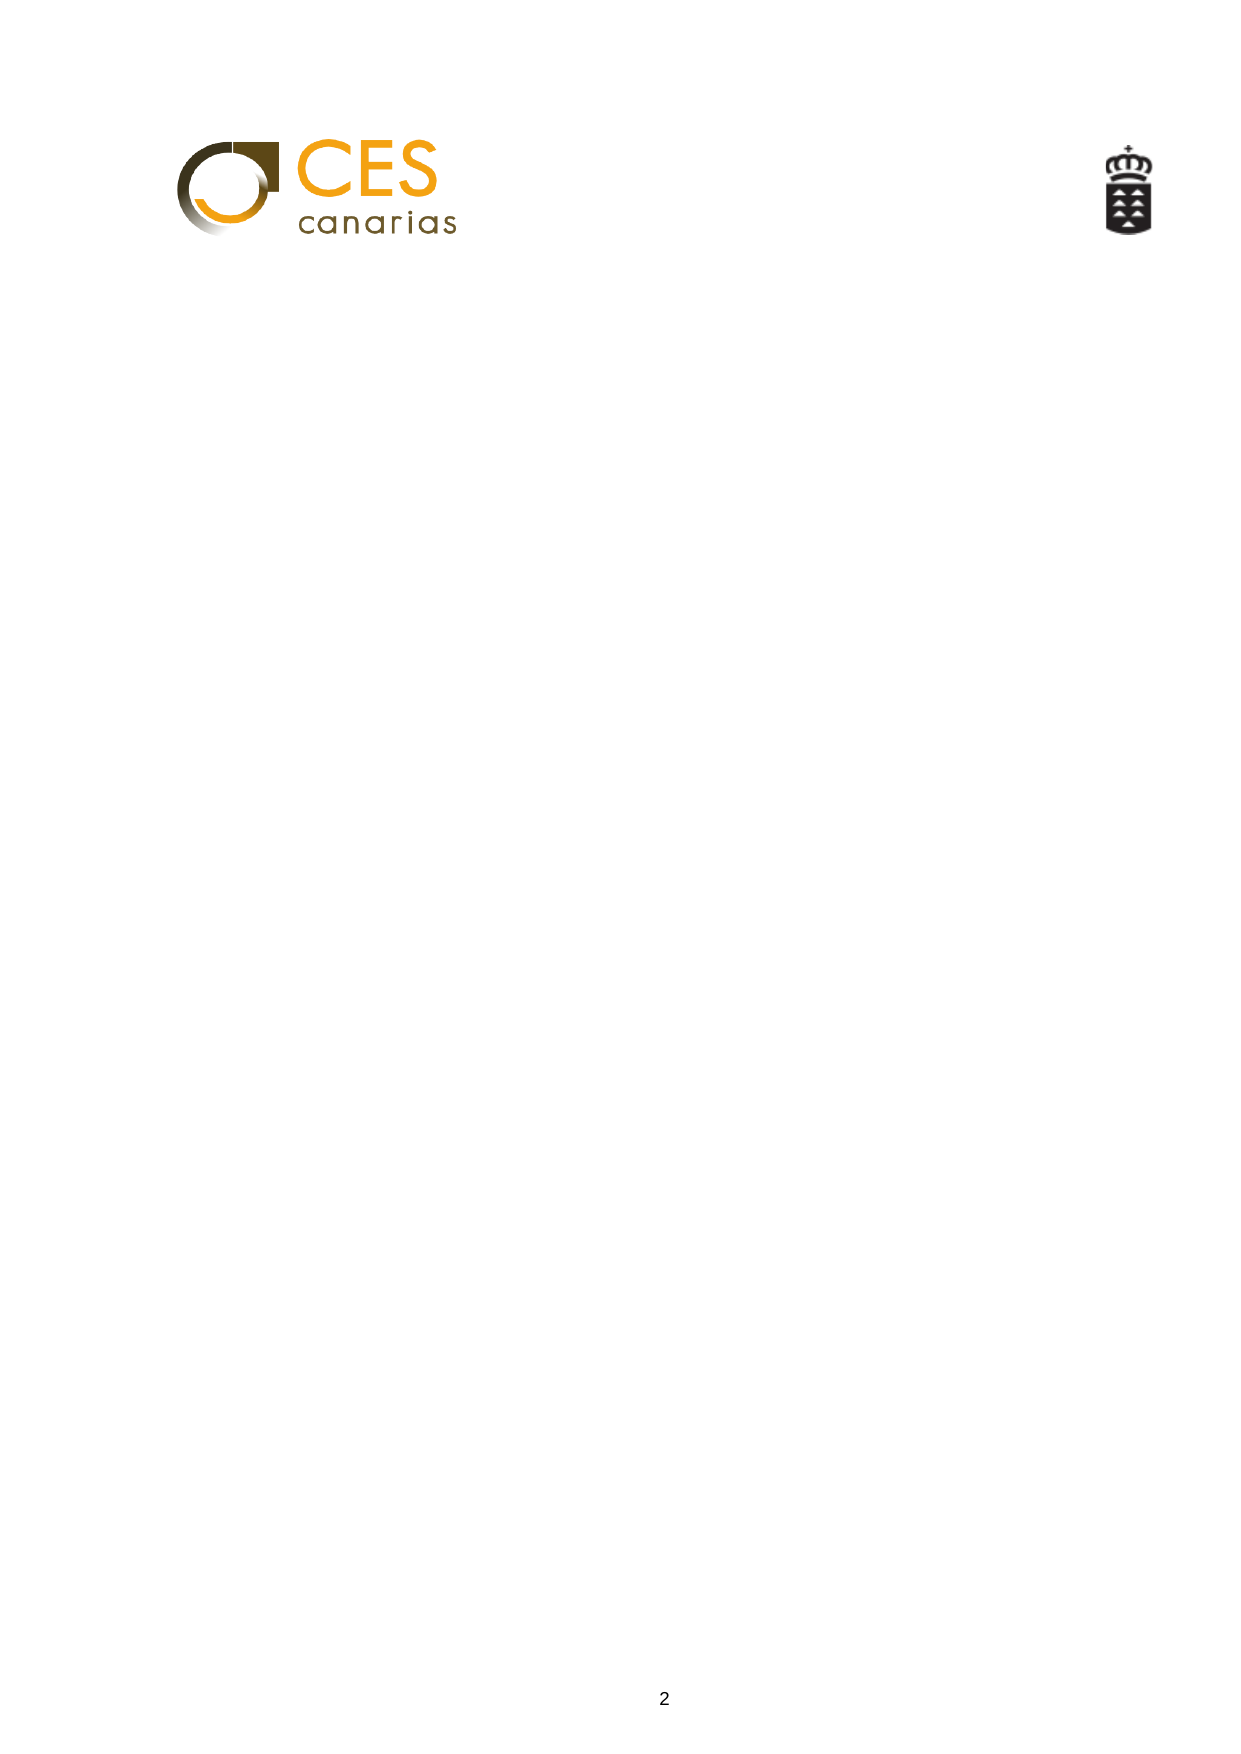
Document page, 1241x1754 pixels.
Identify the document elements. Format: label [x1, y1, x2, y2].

picture [177, 139, 456, 237]
picture [1105, 145, 1153, 235]
